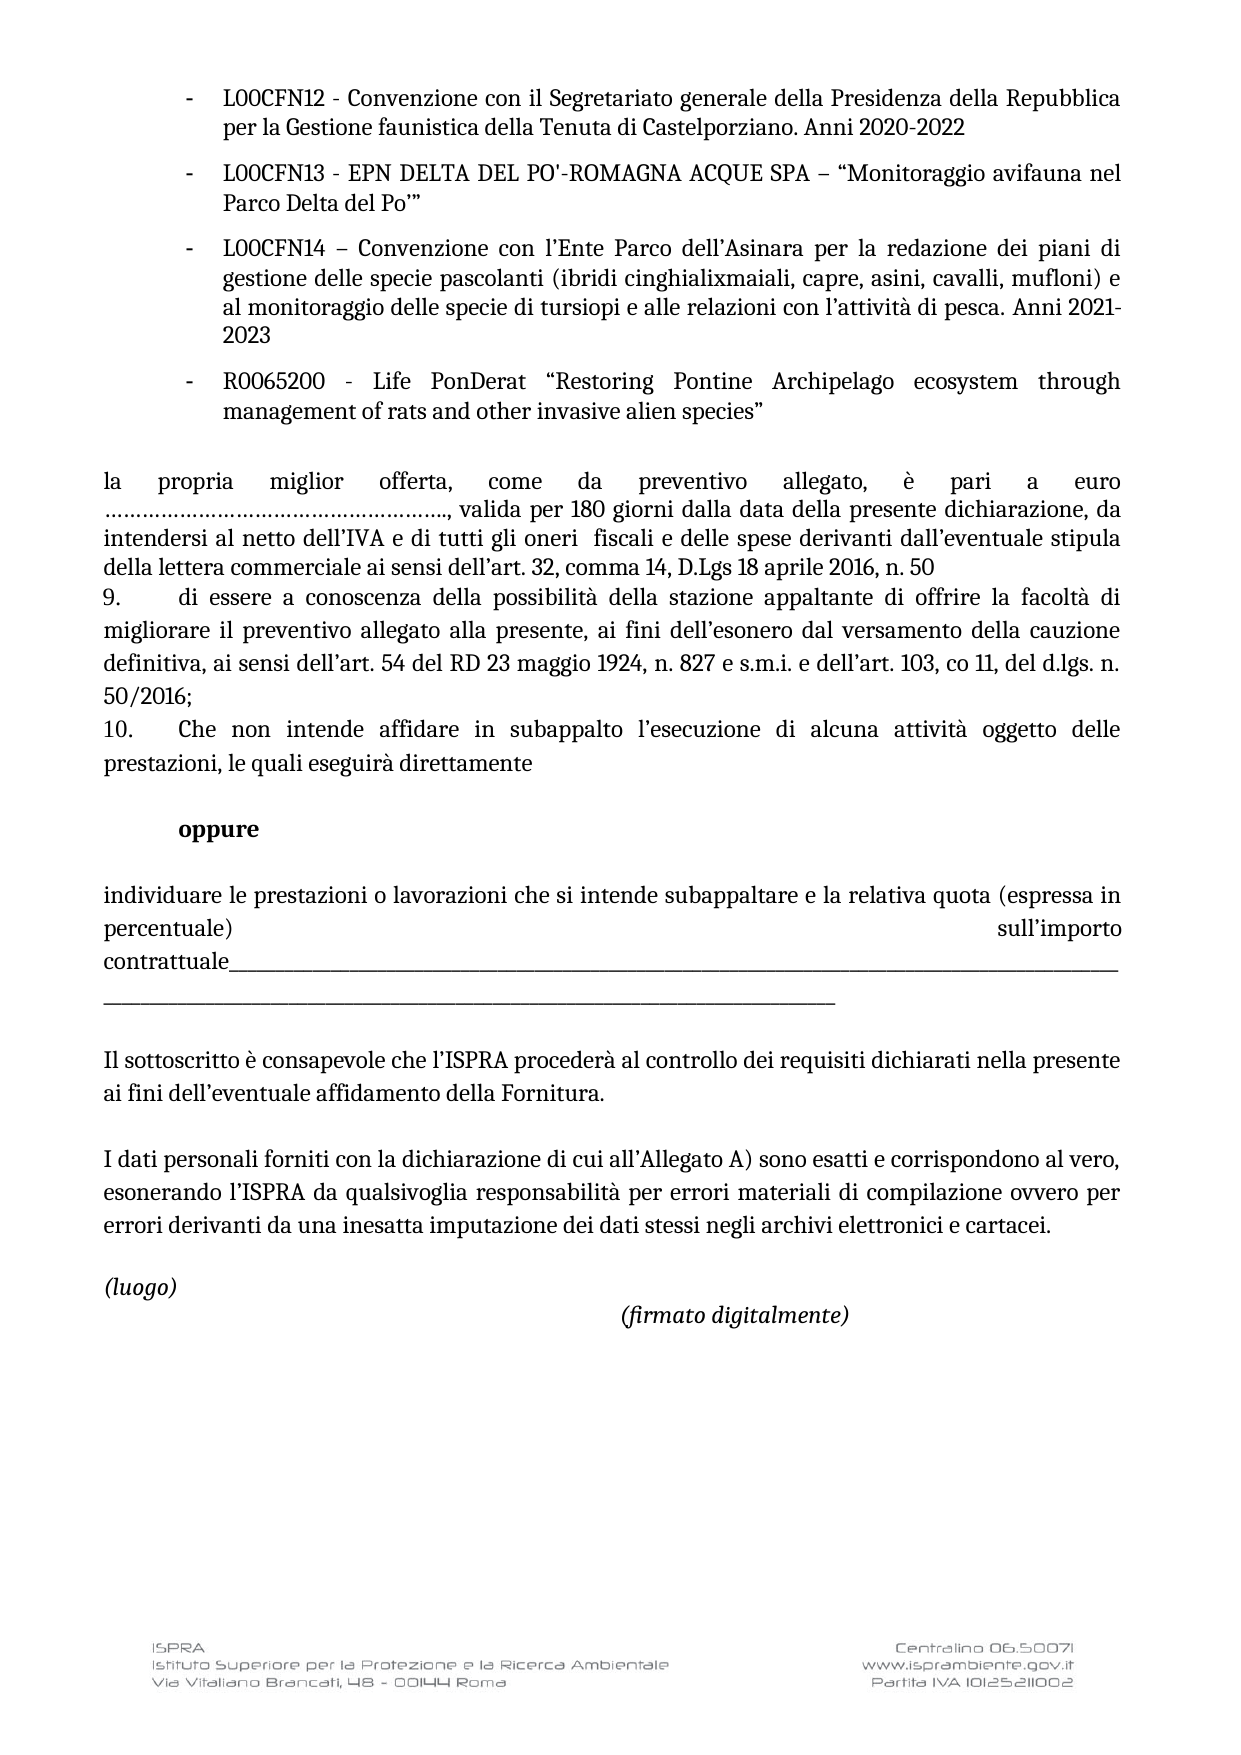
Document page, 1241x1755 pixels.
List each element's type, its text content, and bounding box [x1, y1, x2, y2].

list di essere a conoscenza della possibilità della stazione appaltante di offrire la facoltà di migliorare il preventivo allegato alla presente, ai fini dell’esonero dal versamento della cauzione definitiva, ai sensi dell’art. 54 del RD 23 maggio 1924, n. 827 e s.m.i. e dell’art. 103, co 11, del d.lgs. n. 50/2016; [102, 582, 1122, 710]
list R0065200 - Life PonDerat “Restoring Pontine Archipelago ecosystem through management of rats and other invasive alien species” [185, 363, 1122, 425]
text la propria miglior offerta, come da preventivo allegato, è pari a euro ………………………………………………., valida per 180 giorni dalla data della presente dichiarazione, da intendersi al netto dell’IVA e di tutti gli oneri fiscali e delle spese derivanti dall’eventuale stipula della lettera commerciale ai sensi dell’art. 32, comma 14, D.Lgs 18 aprile 2016, n. 50 [103, 467, 1122, 582]
text (firmato digitalmente) [546, 1301, 1122, 1330]
list L00CFN13 - EPN DELTA DEL PO'-ROMAGNA ACQUE SPA – “Monitoraggio avifauna nel Parco Delta del Po’” [185, 154, 1122, 217]
text I dati personali forniti con la dichiarazione di cui all’Allegato A) sono esatti e corrispondono al vero, esonerando l’ISPRA da qualsivoglia responsabilità per errori materiali di compilazione ovvero per errori derivanti da una inesatta imputazione dei dati stessi negli archivi elettronici e cartacei. [103, 1145, 1122, 1239]
text Il sottoscritto è consapevole che l’ISPRA procederà al controllo dei requisiti dichiarati nella presente ai fini dell’eventuale affidamento della Fornitura. [103, 1046, 1122, 1107]
list L00CFN12 - Convenzione con il Segretariato generale della Presidenza della Repubblica per la Gestione faunistica della Tenuta di Castelporziano. Anni 2020-2022 [185, 79, 1122, 142]
list L00CFN14 – Convenzione con l’Ente Parco dell’Asinara per la redazione dei piani di gestione delle specie pascolanti (ibridi cinghialixmaiali, capre, asini, cavalli, mufloni) e al monitoraggio delle specie di tursiopi e alle relazioni con l’attività di pesca. Anni 2021-2023 [185, 230, 1122, 350]
text individuare le prestazioni o lavorazioni che si intende subappaltare e la relativa quota (espressa in percentuale) sull’importo contrattuale_______________________________________________________________________________________________________________________________________________________________________________ [103, 881, 1122, 1008]
text (luogo) [103, 1272, 1122, 1301]
list Che non intende affidare in subappalto l’esecuzione di alcuna attività oggetto delle prestazioni, le quali eseguirà direttamente [102, 714, 1122, 777]
text oppure [178, 814, 1122, 843]
